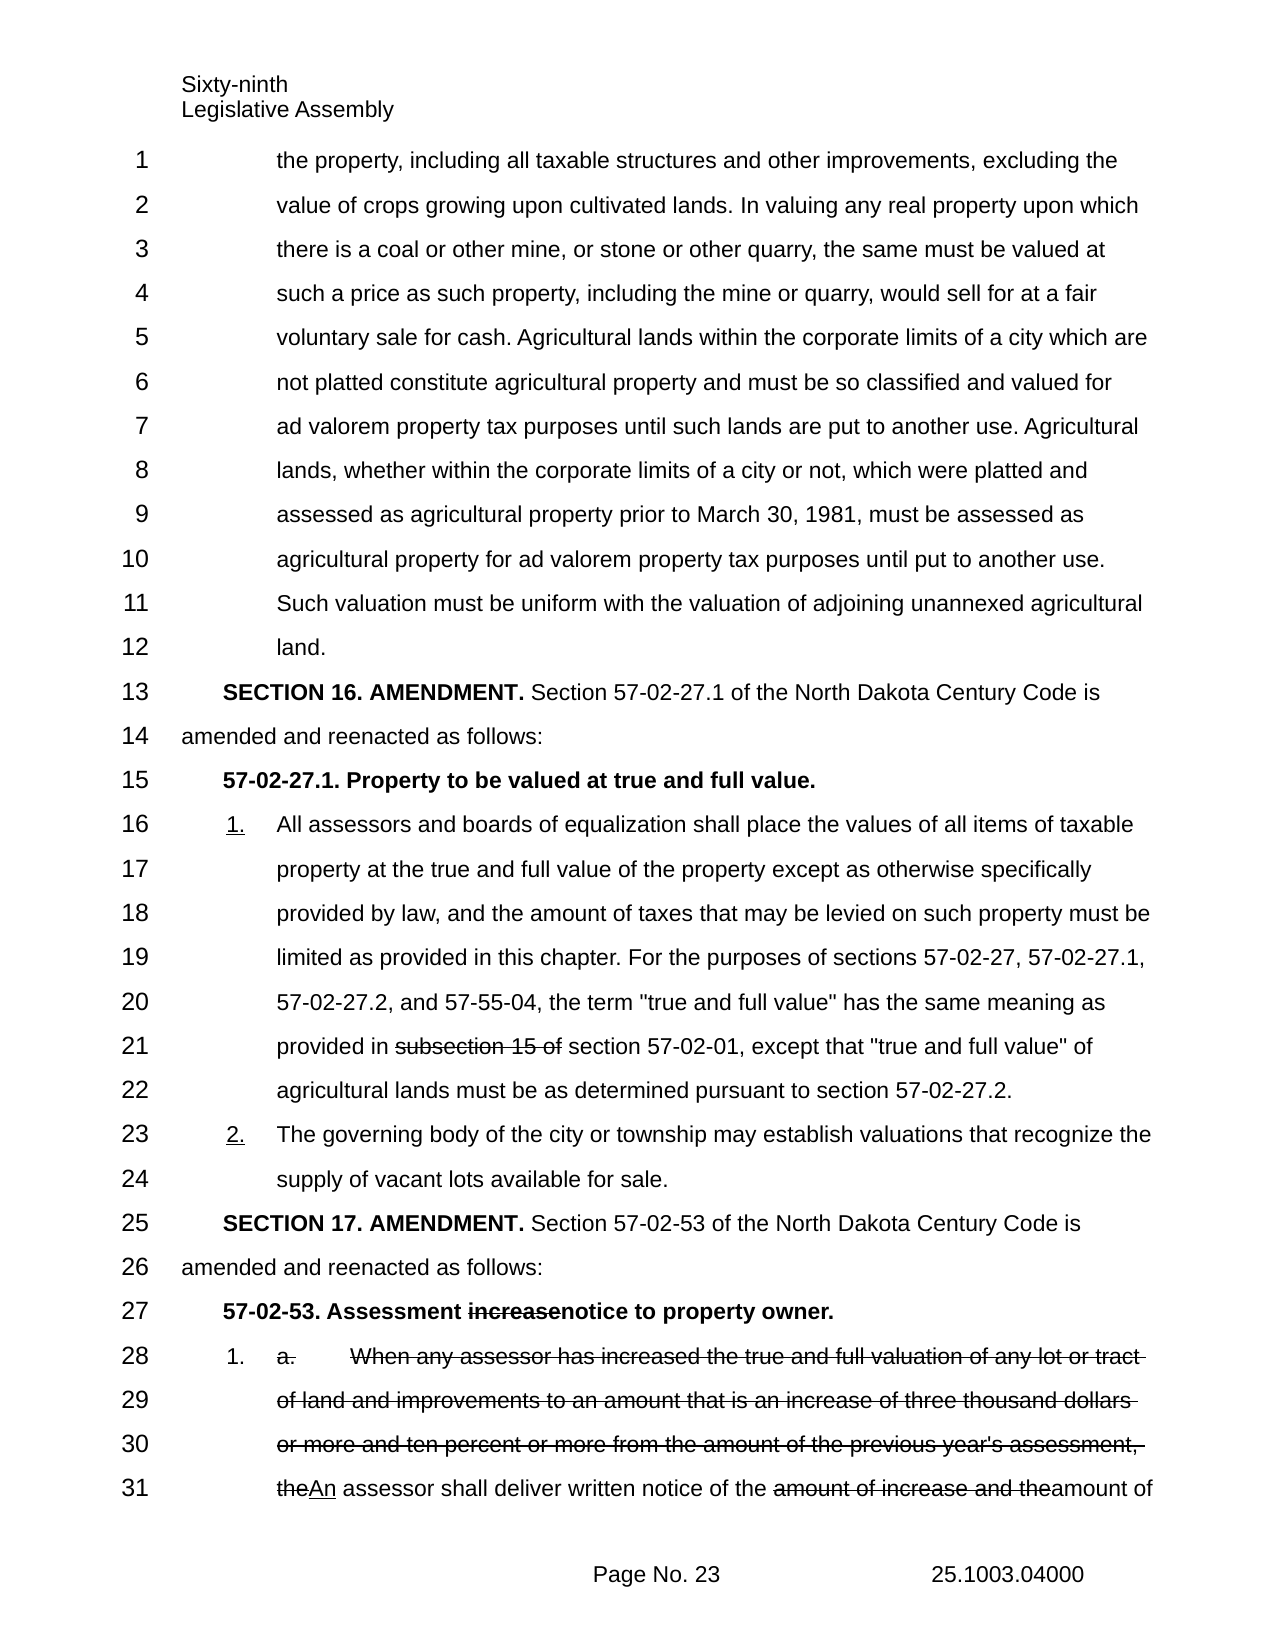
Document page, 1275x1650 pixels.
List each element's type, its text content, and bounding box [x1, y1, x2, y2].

text 1. All assessors and boards of equalization shall place the values of all items of taxable property at the true and full value of the property except as otherwise specifically provided by law, and the amount of taxes that may be levied on such property must be limited as provided in this chapter. For the purposes of sections 57‑02‑27, 57‑02‑27.1, 57‑02‑27.2, and 57‑55‑04, the term "true and full value" has the same meaning as provided in subsection 15 of section 57‑02‑01, except that "true and full value" of agricultural lands must be as determined pursuant to section 57‑02‑27.2. [181, 797, 1154, 1107]
text SECTION 16. AMENDMENT. Section 57‑02‑27.1 of the North Dakota Century Code is amended and reenacted as follows: [181, 664, 1154, 753]
text 1. a. When any assessor has increased the true and full valuation of any lot or tract of land and improvements to an amount that is an increase of three thousand dollars or more and ten percent or more from the amount of the previous year's assessment, theAn assessor shall deliver written notice of the amount of increase and theamount of [181, 1329, 1154, 1506]
text the property, including all taxable structures and other improvements, excluding the value of crops growing upon cultivated lands. In valuing any real property upon which there is a coal or other mine, or stone or other quarry, the same must be valued at such a price as such property, including the mine or quarry, would sell for at a fair voluntary sale for cash. Agricultural lands within the corporate limits of a city which are not platted constitute agricultural property and must be so classified and valued for ad valorem property tax purposes until such lands are put to another use. Agricultural lands, whether within the corporate limits of a city or not, which were platted and assessed as agricultural property prior to March 30, 1981, must be assessed as agricultural property for ad valorem property tax purposes until put to another use. Such valuation must be uniform with the valuation of adjoining unannexed agricultural land. [181, 133, 1154, 664]
subtitle 57‑02‑27.1. Property to be valued at true and full value. [181, 753, 1154, 797]
text SECTION 17. AMENDMENT. Section 57‑02‑53 of the North Dakota Century Code is amended and reenacted as follows: [181, 1196, 1154, 1284]
subtitle 57‑02‑53. Assessment increasenotice to property owner. [181, 1284, 1154, 1329]
text 2. The governing body of the city or township may establish valuations that recognize the supply of vacant lots available for sale. [181, 1107, 1154, 1196]
